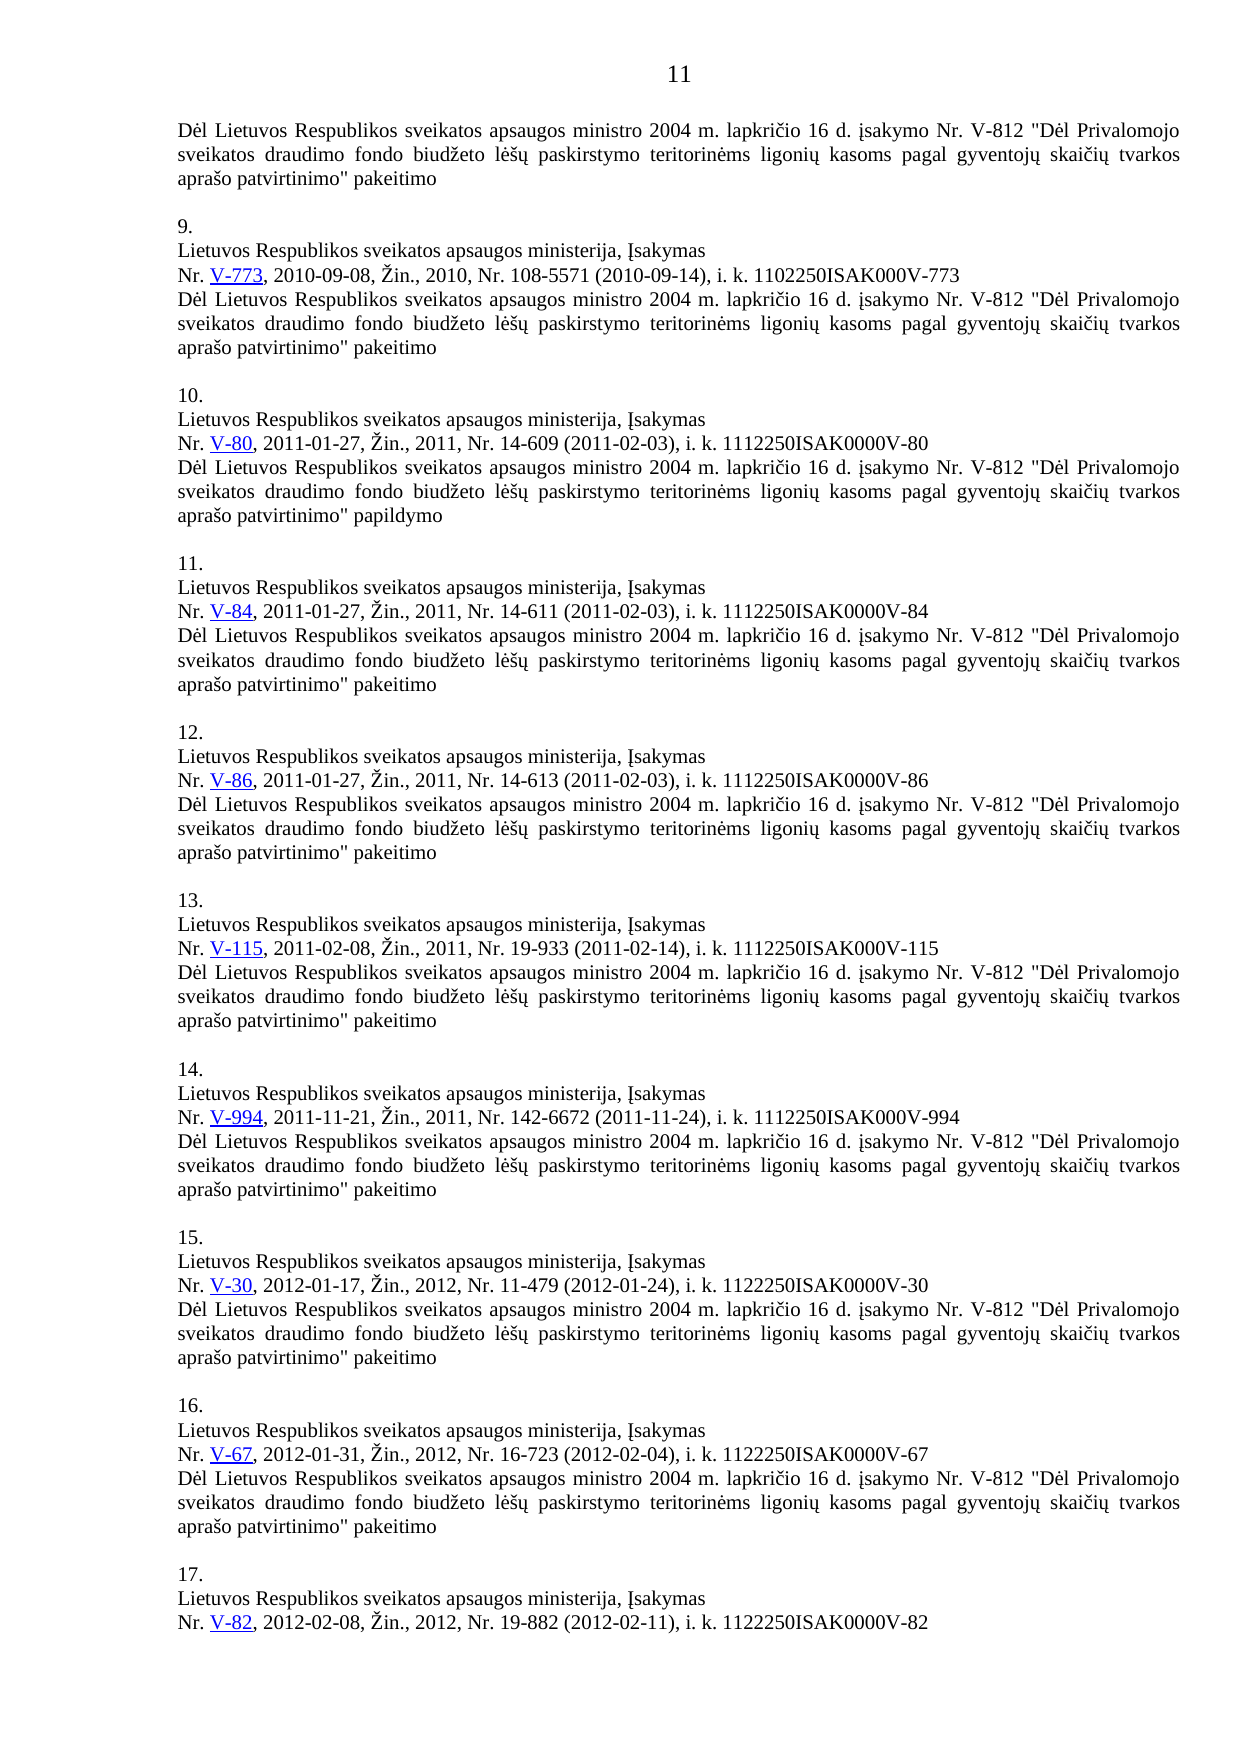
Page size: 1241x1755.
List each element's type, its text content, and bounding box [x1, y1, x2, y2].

text Dėl Lietuvos Respublikos sveikatos apsaugos ministro 2004 m. lapkričio 16 d. įsakymo Nr. V-812 "Dėl Privalomojo sveikatos draudimo fondo biudžeto lėšų paskirstymo teritorinėms ligonių kasoms pagal gyventojų skaičių tvarkos aprašo patvirtinimo" pakeitimo [177, 118, 1181, 190]
text Nr. V-115, 2011-02-08, Žin., 2011, Nr. 19-933 (2011-02-14), i. k. 1112250ISAK000V-115 [177, 936, 1181, 960]
text 12. [177, 720, 1181, 744]
text Dėl Lietuvos Respublikos sveikatos apsaugos ministro 2004 m. lapkričio 16 d. įsakymo Nr. V-812 "Dėl Privalomojo sveikatos draudimo fondo biudžeto lėšų paskirstymo teritorinėms ligonių kasoms pagal gyventojų skaičių tvarkos aprašo patvirtinimo" pakeitimo [177, 1466, 1181, 1538]
text Lietuvos Respublikos sveikatos apsaugos ministerija, Įsakymas [177, 744, 1181, 768]
text Dėl Lietuvos Respublikos sveikatos apsaugos ministro 2004 m. lapkričio 16 d. įsakymo Nr. V-812 "Dėl Privalomojo sveikatos draudimo fondo biudžeto lėšų paskirstymo teritorinėms ligonių kasoms pagal gyventojų skaičių tvarkos aprašo patvirtinimo" pakeitimo [177, 1129, 1181, 1201]
text Nr. V-773, 2010-09-08, Žin., 2010, Nr. 108-5571 (2010-09-14), i. k. 1102250ISAK000V-773 [177, 262, 1181, 287]
text Lietuvos Respublikos sveikatos apsaugos ministerija, Įsakymas [177, 1081, 1181, 1105]
text Lietuvos Respublikos sveikatos apsaugos ministerija, Įsakymas [177, 1417, 1181, 1442]
text Lietuvos Respublikos sveikatos apsaugos ministerija, Įsakymas [177, 575, 1181, 599]
text 14. [177, 1057, 1181, 1081]
text Nr. V-84, 2011-01-27, Žin., 2011, Nr. 14-611 (2011-02-03), i. k. 1112250ISAK0000V-84 [177, 599, 1181, 623]
text 9. [177, 214, 1181, 238]
text 15. [177, 1225, 1181, 1249]
text Dėl Lietuvos Respublikos sveikatos apsaugos ministro 2004 m. lapkričio 16 d. įsakymo Nr. V-812 "Dėl Privalomojo sveikatos draudimo fondo biudžeto lėšų paskirstymo teritorinėms ligonių kasoms pagal gyventojų skaičių tvarkos aprašo patvirtinimo" pakeitimo [177, 623, 1181, 696]
text Nr. V-86, 2011-01-27, Žin., 2011, Nr. 14-613 (2011-02-03), i. k. 1112250ISAK0000V-86 [177, 768, 1181, 792]
text 10. [177, 383, 1181, 407]
text Dėl Lietuvos Respublikos sveikatos apsaugos ministro 2004 m. lapkričio 16 d. įsakymo Nr. V-812 "Dėl Privalomojo sveikatos draudimo fondo biudžeto lėšų paskirstymo teritorinėms ligonių kasoms pagal gyventojų skaičių tvarkos aprašo patvirtinimo" pakeitimo [177, 1297, 1181, 1369]
text Nr. V-30, 2012-01-17, Žin., 2012, Nr. 11-479 (2012-01-24), i. k. 1122250ISAK0000V-30 [177, 1273, 1181, 1297]
text Dėl Lietuvos Respublikos sveikatos apsaugos ministro 2004 m. lapkričio 16 d. įsakymo Nr. V-812 "Dėl Privalomojo sveikatos draudimo fondo biudžeto lėšų paskirstymo teritorinėms ligonių kasoms pagal gyventojų skaičių tvarkos aprašo patvirtinimo" pakeitimo [177, 287, 1181, 359]
text 17. [177, 1562, 1181, 1586]
text Lietuvos Respublikos sveikatos apsaugos ministerija, Įsakymas [177, 407, 1181, 431]
text Dėl Lietuvos Respublikos sveikatos apsaugos ministro 2004 m. lapkričio 16 d. įsakymo Nr. V-812 "Dėl Privalomojo sveikatos draudimo fondo biudžeto lėšų paskirstymo teritorinėms ligonių kasoms pagal gyventojų skaičių tvarkos aprašo patvirtinimo" papildymo [177, 455, 1181, 527]
text Dėl Lietuvos Respublikos sveikatos apsaugos ministro 2004 m. lapkričio 16 d. įsakymo Nr. V-812 "Dėl Privalomojo sveikatos draudimo fondo biudžeto lėšų paskirstymo teritorinėms ligonių kasoms pagal gyventojų skaičių tvarkos aprašo patvirtinimo" pakeitimo [177, 960, 1181, 1032]
text Lietuvos Respublikos sveikatos apsaugos ministerija, Įsakymas [177, 1249, 1181, 1273]
text Lietuvos Respublikos sveikatos apsaugos ministerija, Įsakymas [177, 912, 1181, 936]
text Nr. V-67, 2012-01-31, Žin., 2012, Nr. 16-723 (2012-02-04), i. k. 1122250ISAK0000V-67 [177, 1442, 1181, 1466]
text Dėl Lietuvos Respublikos sveikatos apsaugos ministro 2004 m. lapkričio 16 d. įsakymo Nr. V-812 "Dėl Privalomojo sveikatos draudimo fondo biudžeto lėšų paskirstymo teritorinėms ligonių kasoms pagal gyventojų skaičių tvarkos aprašo patvirtinimo" pakeitimo [177, 792, 1181, 864]
text Lietuvos Respublikos sveikatos apsaugos ministerija, Įsakymas [177, 238, 1181, 262]
text Lietuvos Respublikos sveikatos apsaugos ministerija, Įsakymas [177, 1586, 1181, 1610]
text 16. [177, 1393, 1181, 1417]
text Nr. V-80, 2011-01-27, Žin., 2011, Nr. 14-609 (2011-02-03), i. k. 1112250ISAK0000V-80 [177, 431, 1181, 455]
text 13. [177, 888, 1181, 912]
text Nr. V-82, 2012-02-08, Žin., 2012, Nr. 19-882 (2012-02-11), i. k. 1122250ISAK0000V-82 [177, 1610, 1181, 1634]
text 11. [177, 551, 1181, 575]
text Nr. V-994, 2011-11-21, Žin., 2011, Nr. 142-6672 (2011-11-24), i. k. 1112250ISAK000V-994 [177, 1105, 1181, 1129]
